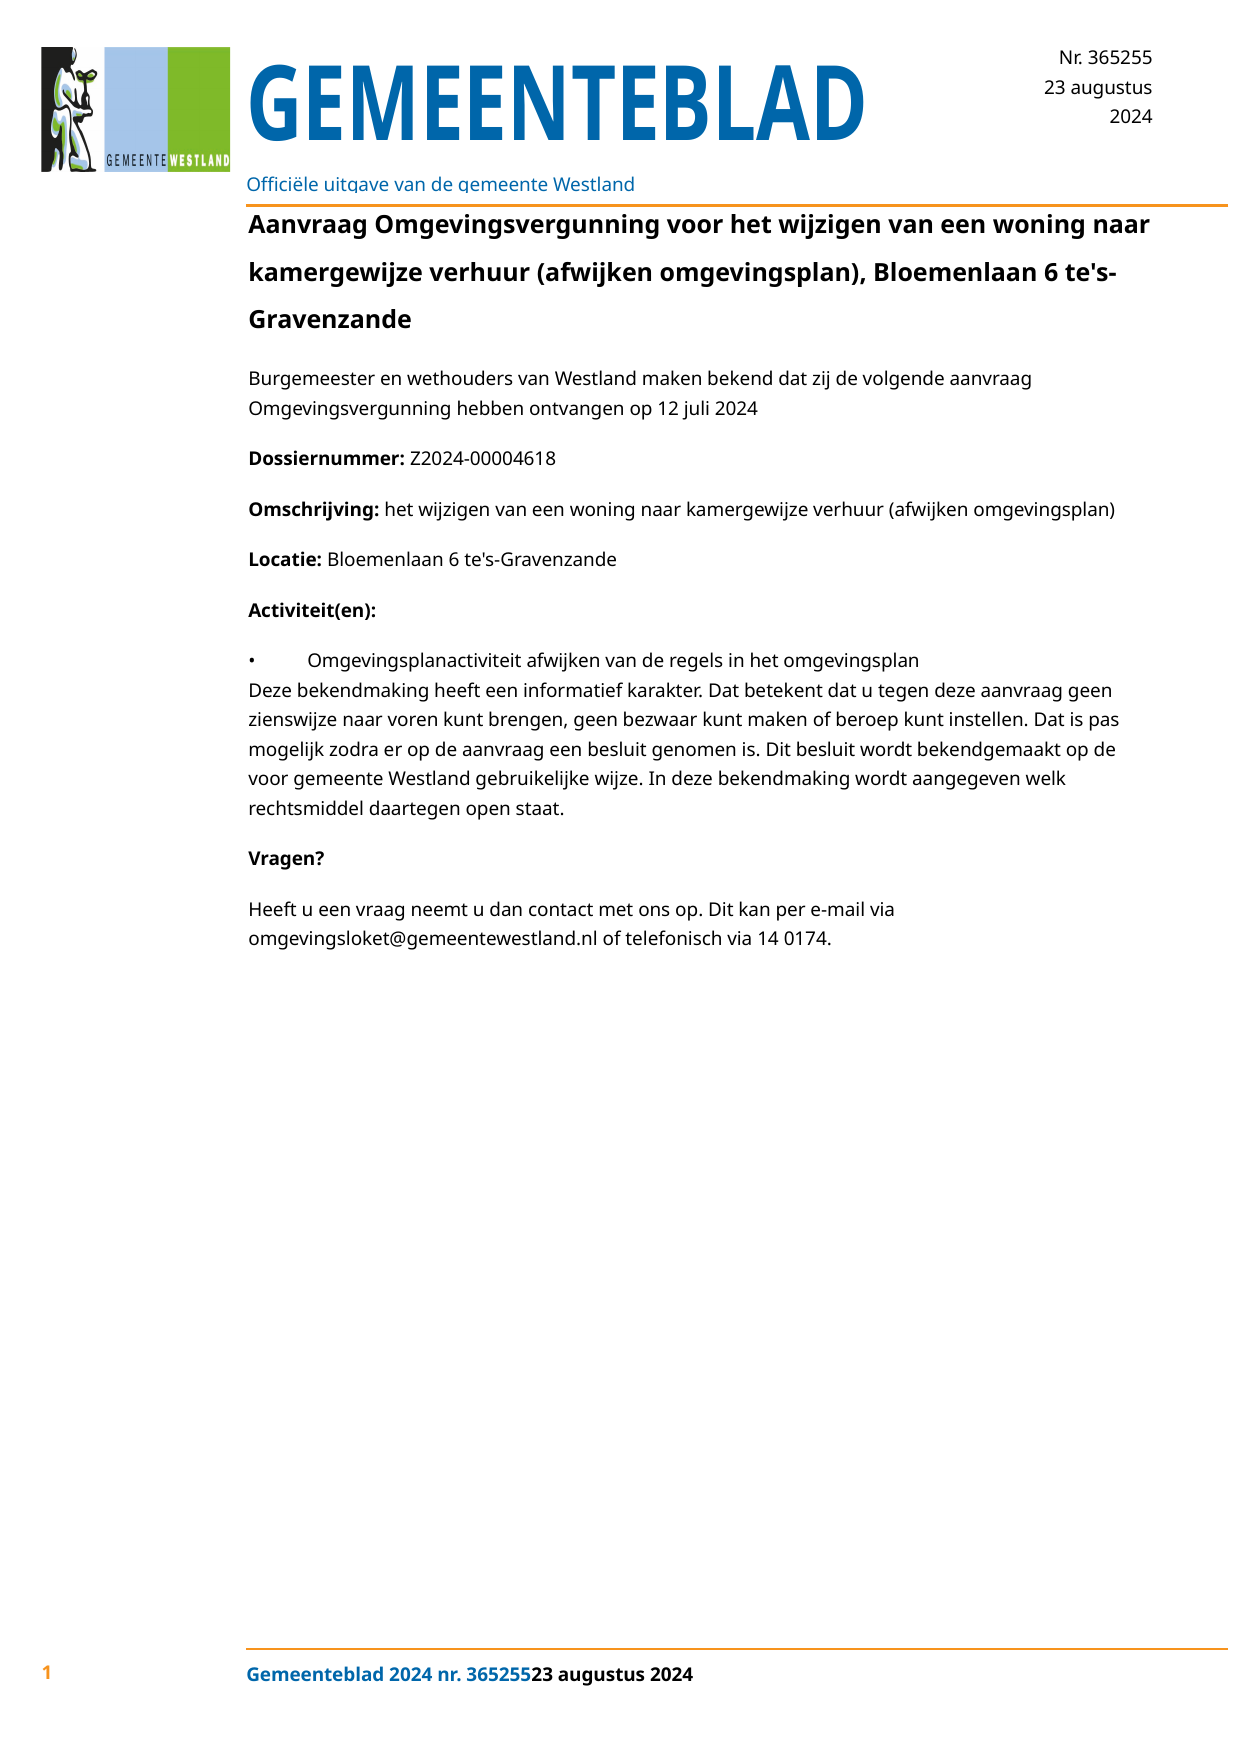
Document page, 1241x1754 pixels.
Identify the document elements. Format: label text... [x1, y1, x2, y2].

text Activiteit(en): [248, 597, 1152, 622]
picture [41, 47, 231, 172]
list Omgevingsplanactiviteit afwijken van de regels in het omgevingsplan [248, 647, 1152, 673]
text Locatie: Bloemenlaan 6 te's-Gravenzande [248, 546, 1152, 572]
text Omschrijving: het wijzigen van een woning naar kamergewijze verhuur (afwijken omgevingsplan) [248, 496, 1152, 522]
text Deze bekendmaking heeft een informatief karakter. Dat betekent dat u tegen deze aanvraag geen zienswijze naar voren kunt brengen, geen bezwaar kunt maken of beroep kunt instellen. Dat is pas mogelijk zodra er op de aanvraag een besluit genomen is. Dit besluit wordt bekendgemaakt op de voor gemeente Westland gebruikelijke wijze. In deze bekendmaking wordt aangegeven welk rechtsmiddel daartegen open staat. [248, 677, 1152, 821]
text Vragen? [248, 846, 1152, 871]
text Dossiernummer: Z2024-00004618 [248, 446, 1152, 471]
text Aanvraag Omgevingsvergunning voor het wijzigen van een woning naar kamergewijze verhuur (afwijken omgevingsplan), Bloemenlaan 6 te's-Gravenzande [248, 207, 1152, 336]
text Burgemeester en wethouders van Westland maken bekend dat zij de volgende aanvraag Omgevingsvergunning hebben ontvangen op 12 juli 2024 [248, 366, 1152, 421]
text Heeft u een vraag neemt u dan contact met ons op. Dit kan per e-mail via omgevingsloket@gemeentewestland.nl of telefonisch via 14 0174. [248, 896, 1152, 951]
